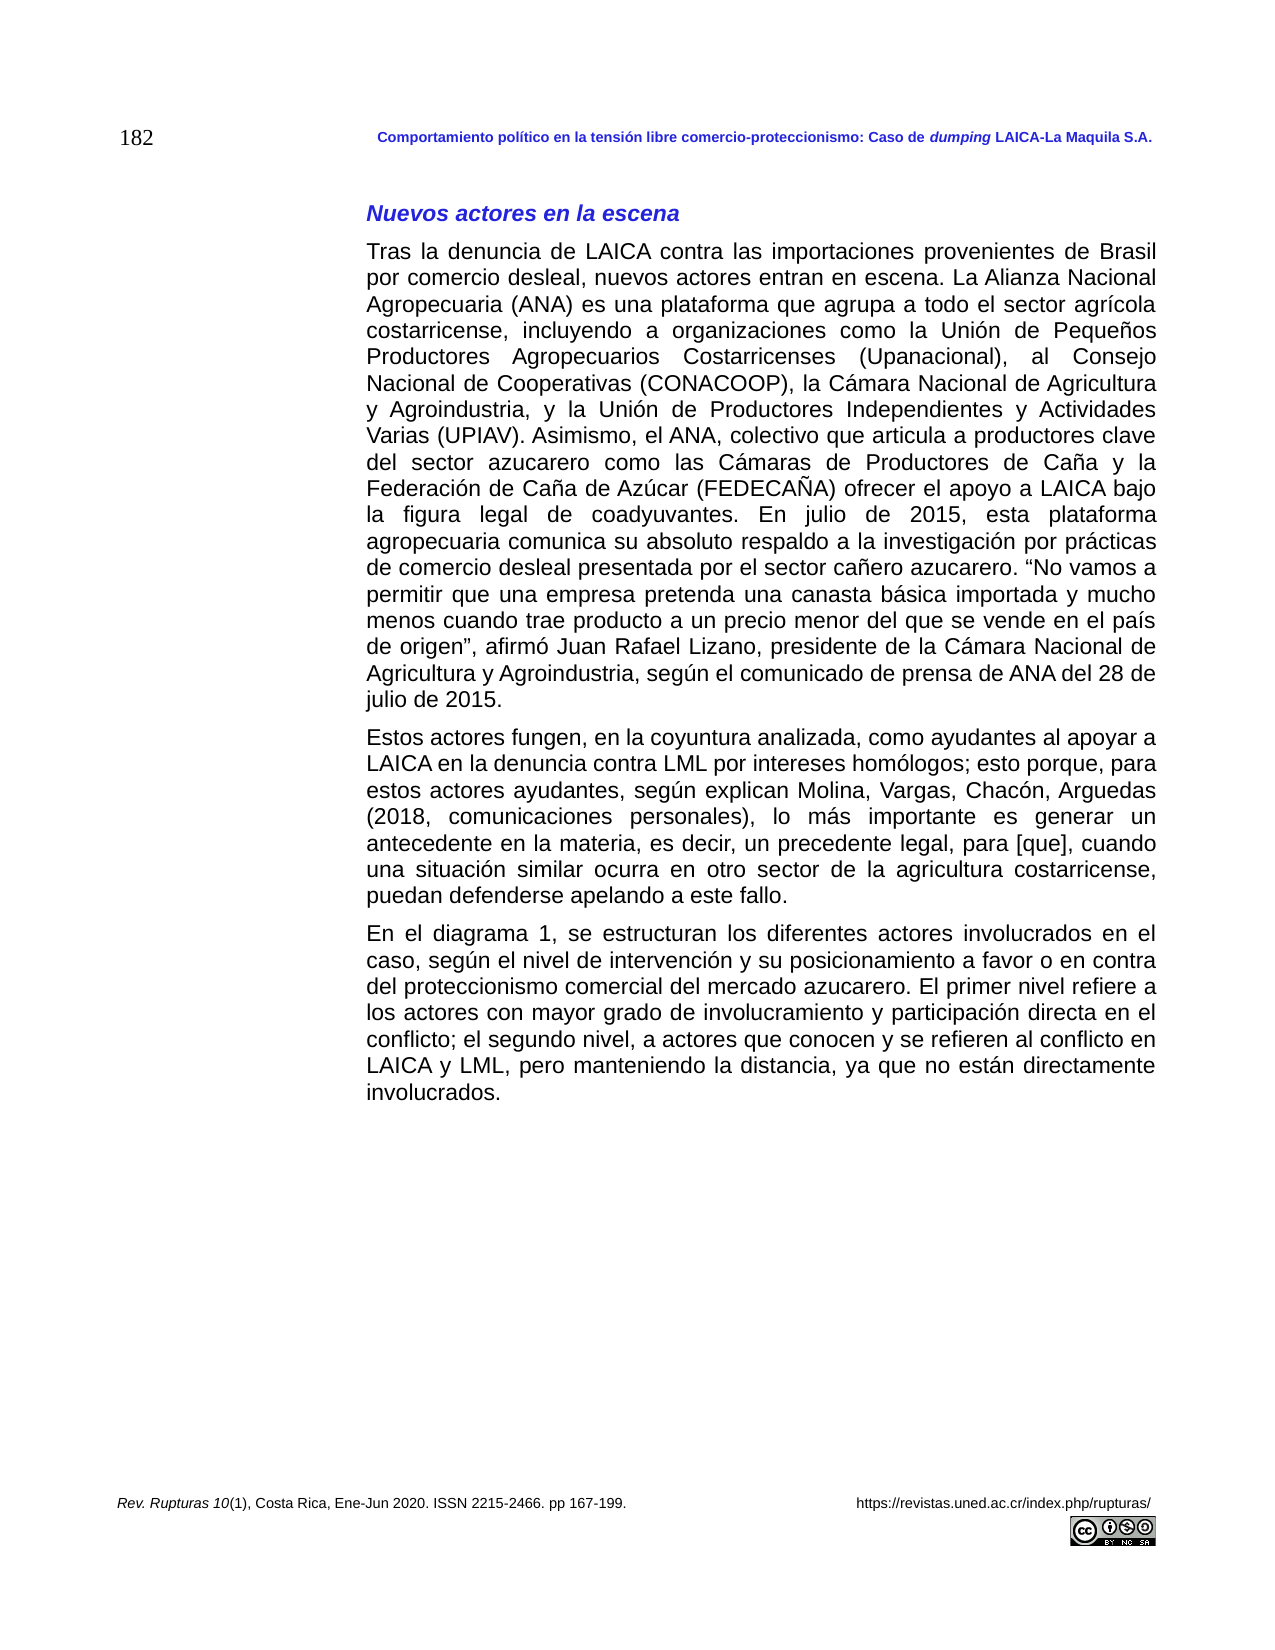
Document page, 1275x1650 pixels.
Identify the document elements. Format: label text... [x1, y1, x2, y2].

text Estos actores fungen, en la coyuntura analizada, como ayudantes al apoyar a LAICA en la denuncia contra LML por intereses homólogos; esto porque, para estos actores ayudantes, según explican Molina, Vargas, Chacón, Arguedas (2018, comunicaciones personales), lo más importante es generar un antecedente en la materia, es decir, un precedente legal, para [que], cuando una situación similar ocurra en otro sector de la agricultura costarricense, puedan defenderse apelando a este fallo. [366, 724, 1157, 908]
text Tras la denuncia de LAICA contra las importaciones provenientes de Brasil por comercio desleal, nuevos actores entran en escena. La Alianza Nacional Agropecuaria (ANA) es una plataforma que agrupa a todo el sector agrícola costarricense, incluyendo a organizaciones como la Unión de Pequeños Productores Agropecuarios Costarricenses (Upanacional), al Consejo Nacional de Cooperativas (CONACOOP), la Cámara Nacional de Agricultura y Agroindustria, y la Unión de Productores Independientes y Actividades Varias (UPIAV). Asimismo, el ANA, colectivo que articula a productores clave del sector azucarero como las Cámaras de Productores de Caña y la Federación de Caña de Azúcar (FEDECAÑA) ofrecer el apoyo a LAICA bajo la figura legal de coadyuvantes. En julio de 2015, esta plataforma agropecuaria comunica su absoluto respaldo a la investigación por prácticas de comercio desleal presentada por el sector cañero azucarero. “No vamos a permitir que una empresa pretenda una canasta básica importada y mucho menos cuando trae producto a un precio menor del que se vende en el país de origen”, afirmó Juan Rafael Lizano, presidente de la Cámara Nacional de Agricultura y Agroindustria, según el comunicado de prensa de ANA del 28 de julio de 2015. [366, 238, 1157, 712]
text En el diagrama 1, se estructuran los diferentes actores involucrados en el caso, según el nivel de intervención y su posicionamiento a favor o en contra del proteccionismo comercial del mercado azucarero. El primer nivel refiere a los actores con mayor grado de involucramiento y participación directa en el conflicto; el segundo nivel, a actores que conocen y se refieren al conflicto en LAICA y LML, pero manteniendo la distancia, ya que no están directamente involucrados. [366, 920, 1157, 1105]
picture [1070, 1516, 1156, 1546]
subtitle Nuevos actores en la escena [366, 200, 1157, 226]
